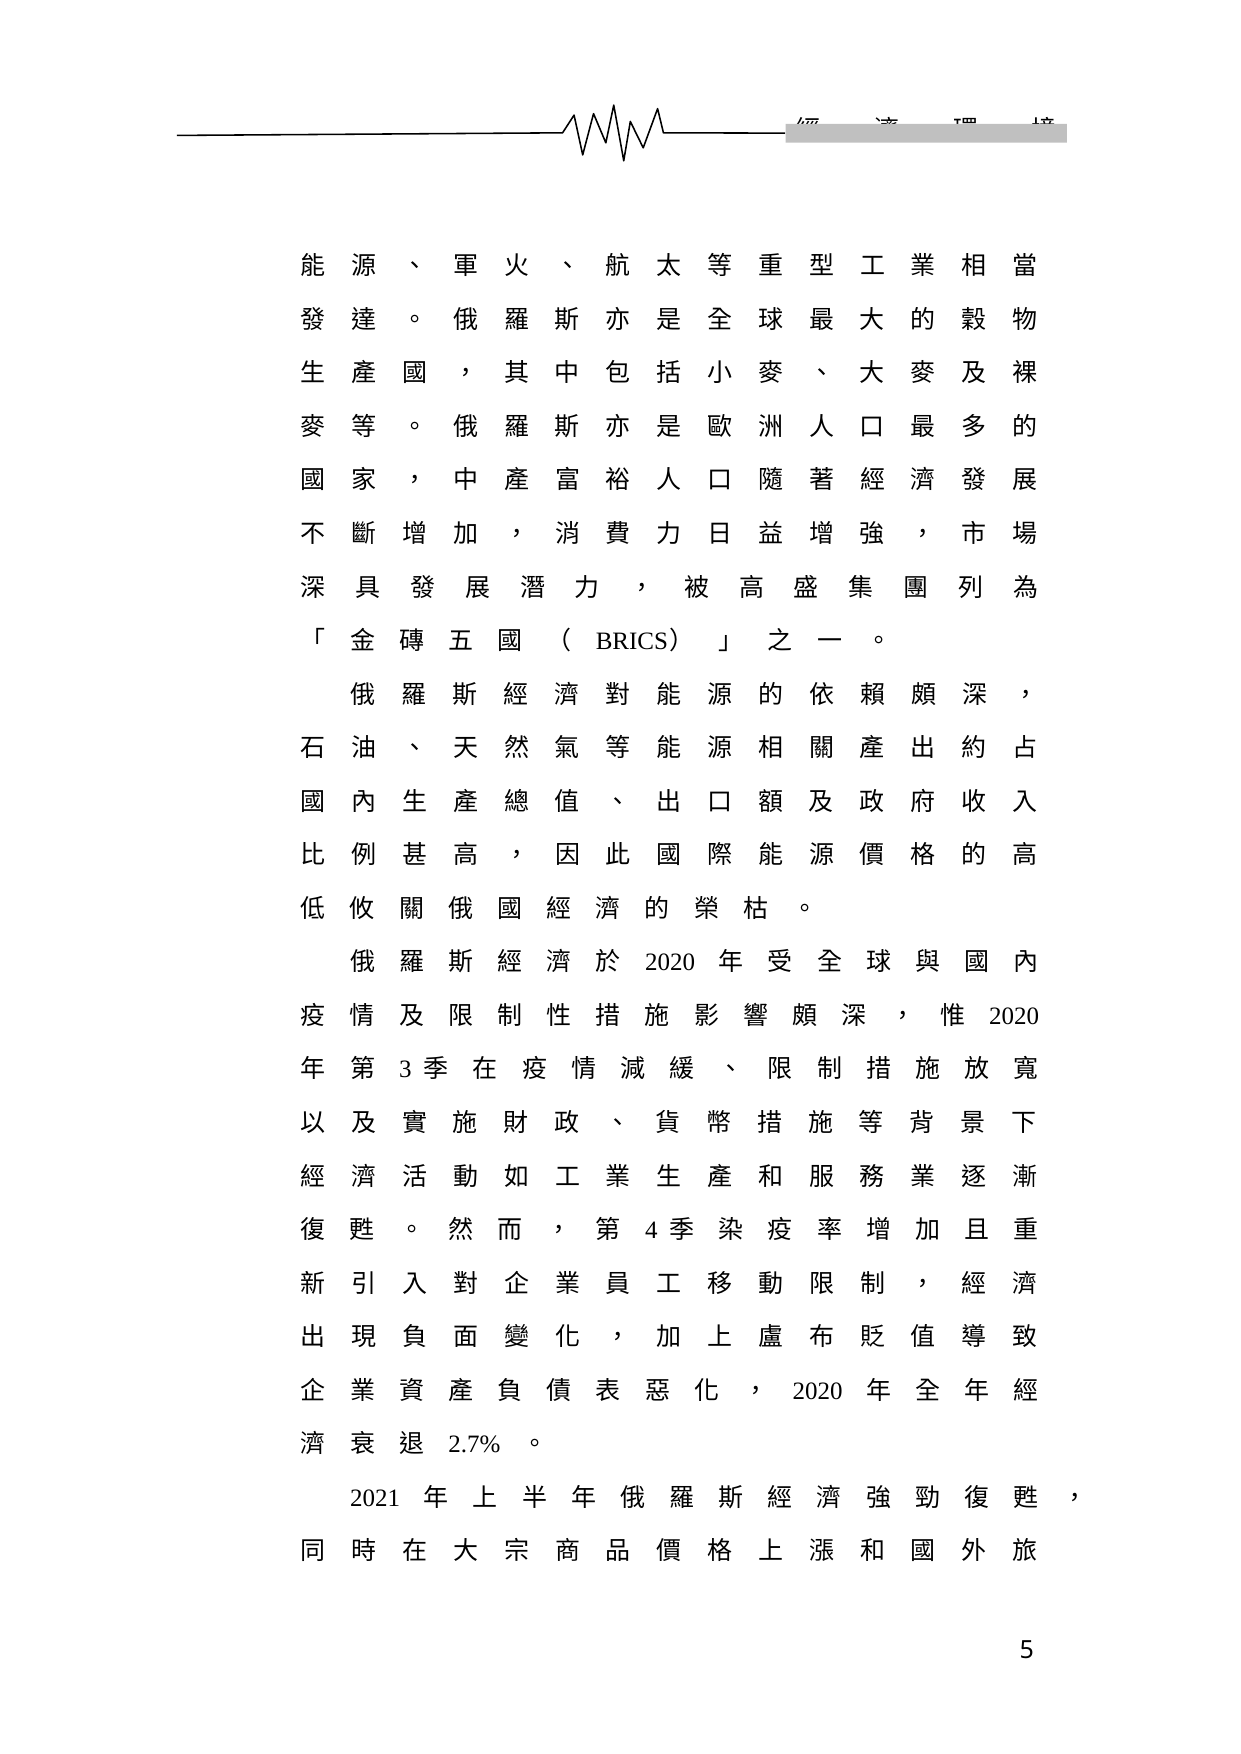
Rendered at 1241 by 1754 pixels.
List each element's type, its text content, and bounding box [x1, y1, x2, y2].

text 俄羅斯領土廣大，橫跨亞歐大陸，又擁有1.4億人口，頗具市場規模。該國天然資源豐富，蘊藏石油、天然氣、煤、木材、鐵、鋁、黃金、鎳、白金等，為全球前兩大天然氣及石油生產國，第五大鐵礦生產國，能源、軍火、航太等重型工業相當發達。俄羅斯亦是全球最大的穀物生產國，其中包括小麥、大麥及裸麥等。俄羅斯亦是歐洲人口最多的國家，中產富裕人口隨著經濟發展不斷增加，消費力日益增強，市場深具發展潛力，被高盛集團列為「金磚五國（BRICS）」之一。 [276, 237, 1063, 666]
text 俄羅斯經濟於2020年受全球與國內疫情及限制性措施影響頗深，惟2020年第3季在疫情減緩、限制措施放寬以及實施財政、貨幣措施等背景下，經濟活動如工業生產和服務業逐漸復甦。然而，第4季染疫率增加且重新引入對企業員工移動限制，經濟出現負面變化，加上盧布貶值導致企業資產負債表惡化，2020年全年經濟衰退2.7%。 [276, 933, 1063, 1469]
text 俄羅斯經濟對能源的依賴頗深，石油、天然氣等能源相關產出約占國內生產總值、出口額及政府收入比例甚高，因此國際能源價格的高低攸關俄國經濟的榮枯。 [276, 666, 1063, 933]
text 2021年上半年俄羅斯經濟強勁復甦，同時在大宗商品價格上漲和國外旅遊疲軟之背景下，經常帳盈餘達到多年高位，勞動力市場亦復甦，使2021年俄羅斯經濟成長5.6%。 [276, 1469, 1063, 1576]
